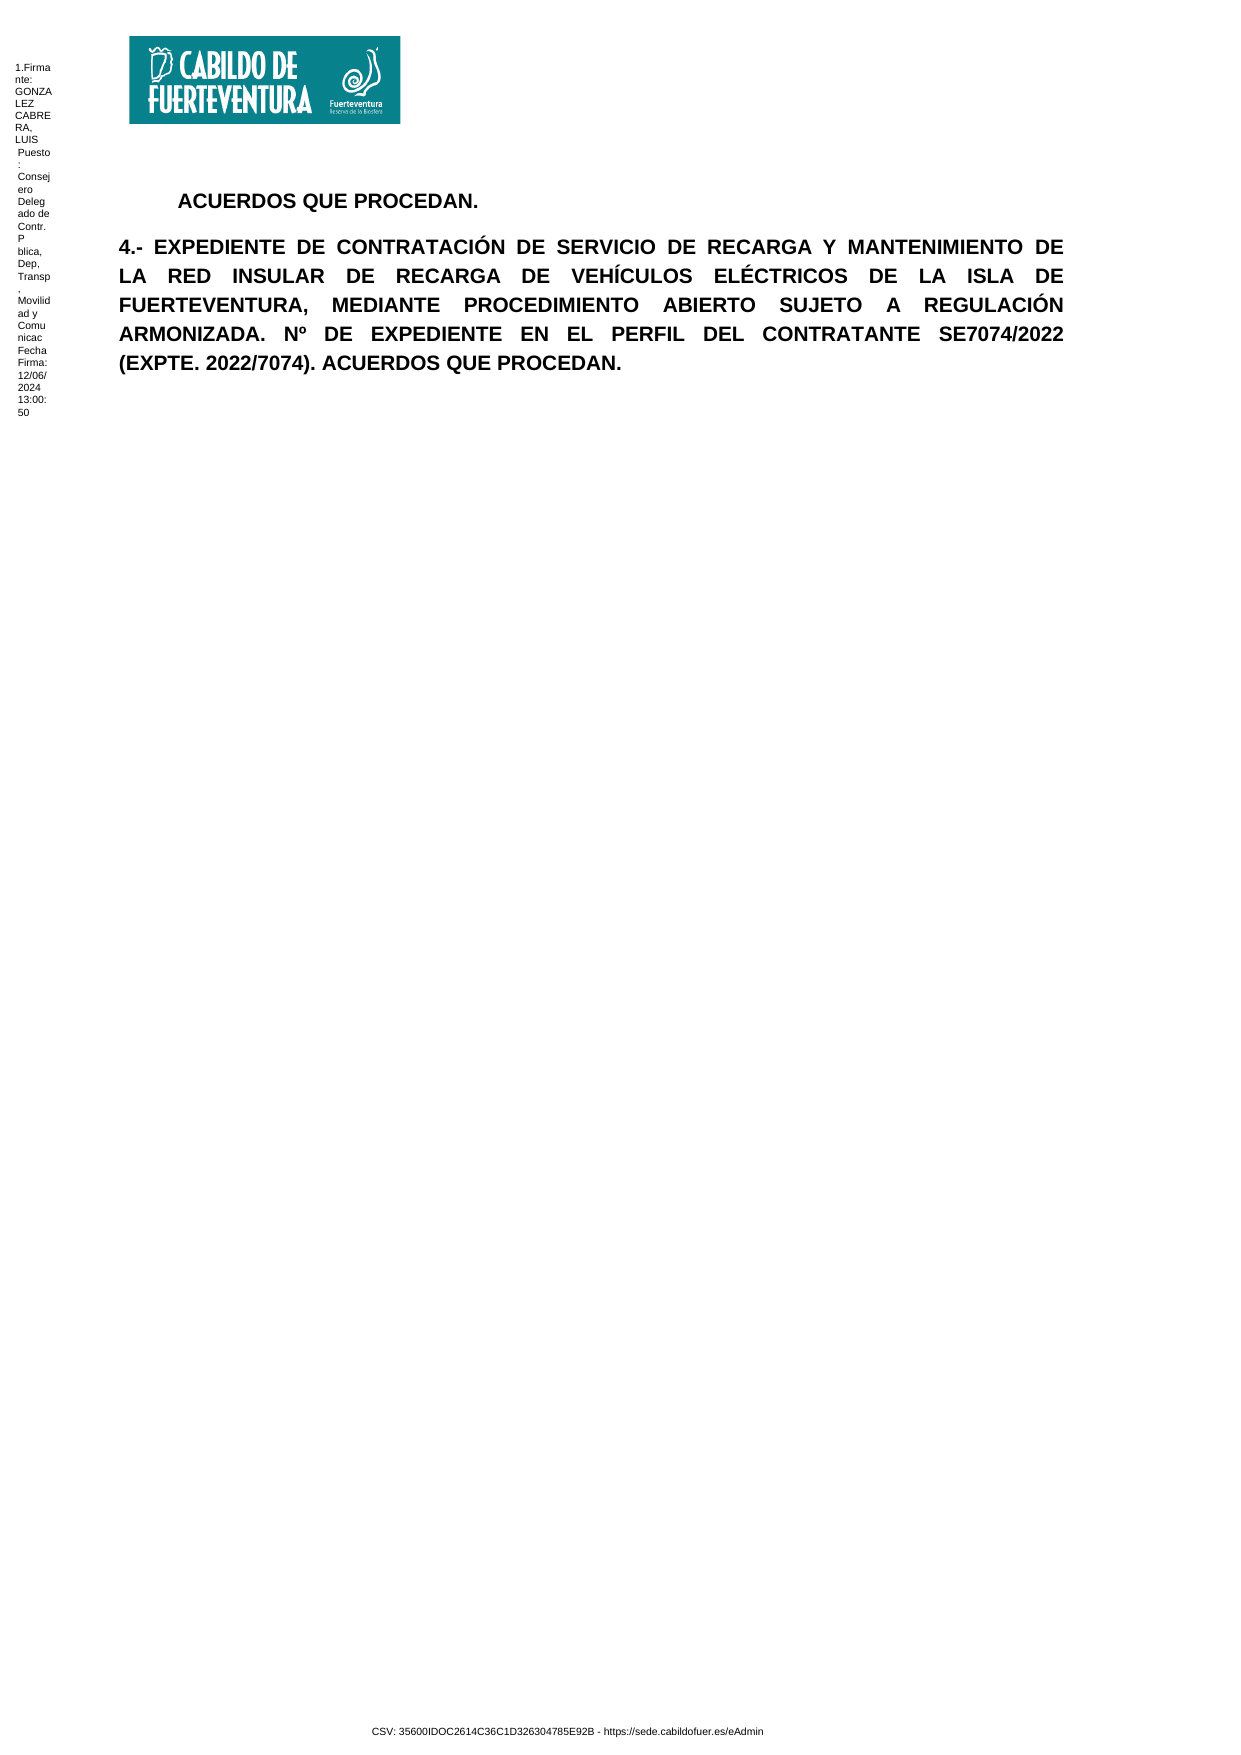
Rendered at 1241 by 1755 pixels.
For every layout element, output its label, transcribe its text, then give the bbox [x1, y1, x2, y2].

text ACUERDOS QUE PROCEDAN. [177, 189, 1241, 213]
text 4.- EXPEDIENTE DE CONTRATACIÓN DE SERVICIO DE RECARGA Y MANTENIMIENTO DE LA RED INSULAR DE RECARGA DE VEHÍCULOS ELÉCTRICOS DE LA ISLA DE FUERTEVENTURA, MEDIANTE PROCEDIMIENTO ABIERTO SUJETO A REGULACIÓN ARMONIZADA. Nº DE EXPEDIENTE EN EL PERFIL DEL CONTRATANTE SE7074/2022 (EXPTE. 2022/7074). ACUERDOS QUE PROCEDAN. [119, 235, 1064, 374]
text 1.Firmante: GONZALEZ CABRERA, LUIS [15, 62, 52, 146]
text Puesto: Consejero Delegado de Contr. P blica, Dep, Transp, Movilidad y Comunicac Fecha Firma: 12/06/2024 13:00:50 [18, 146, 51, 418]
